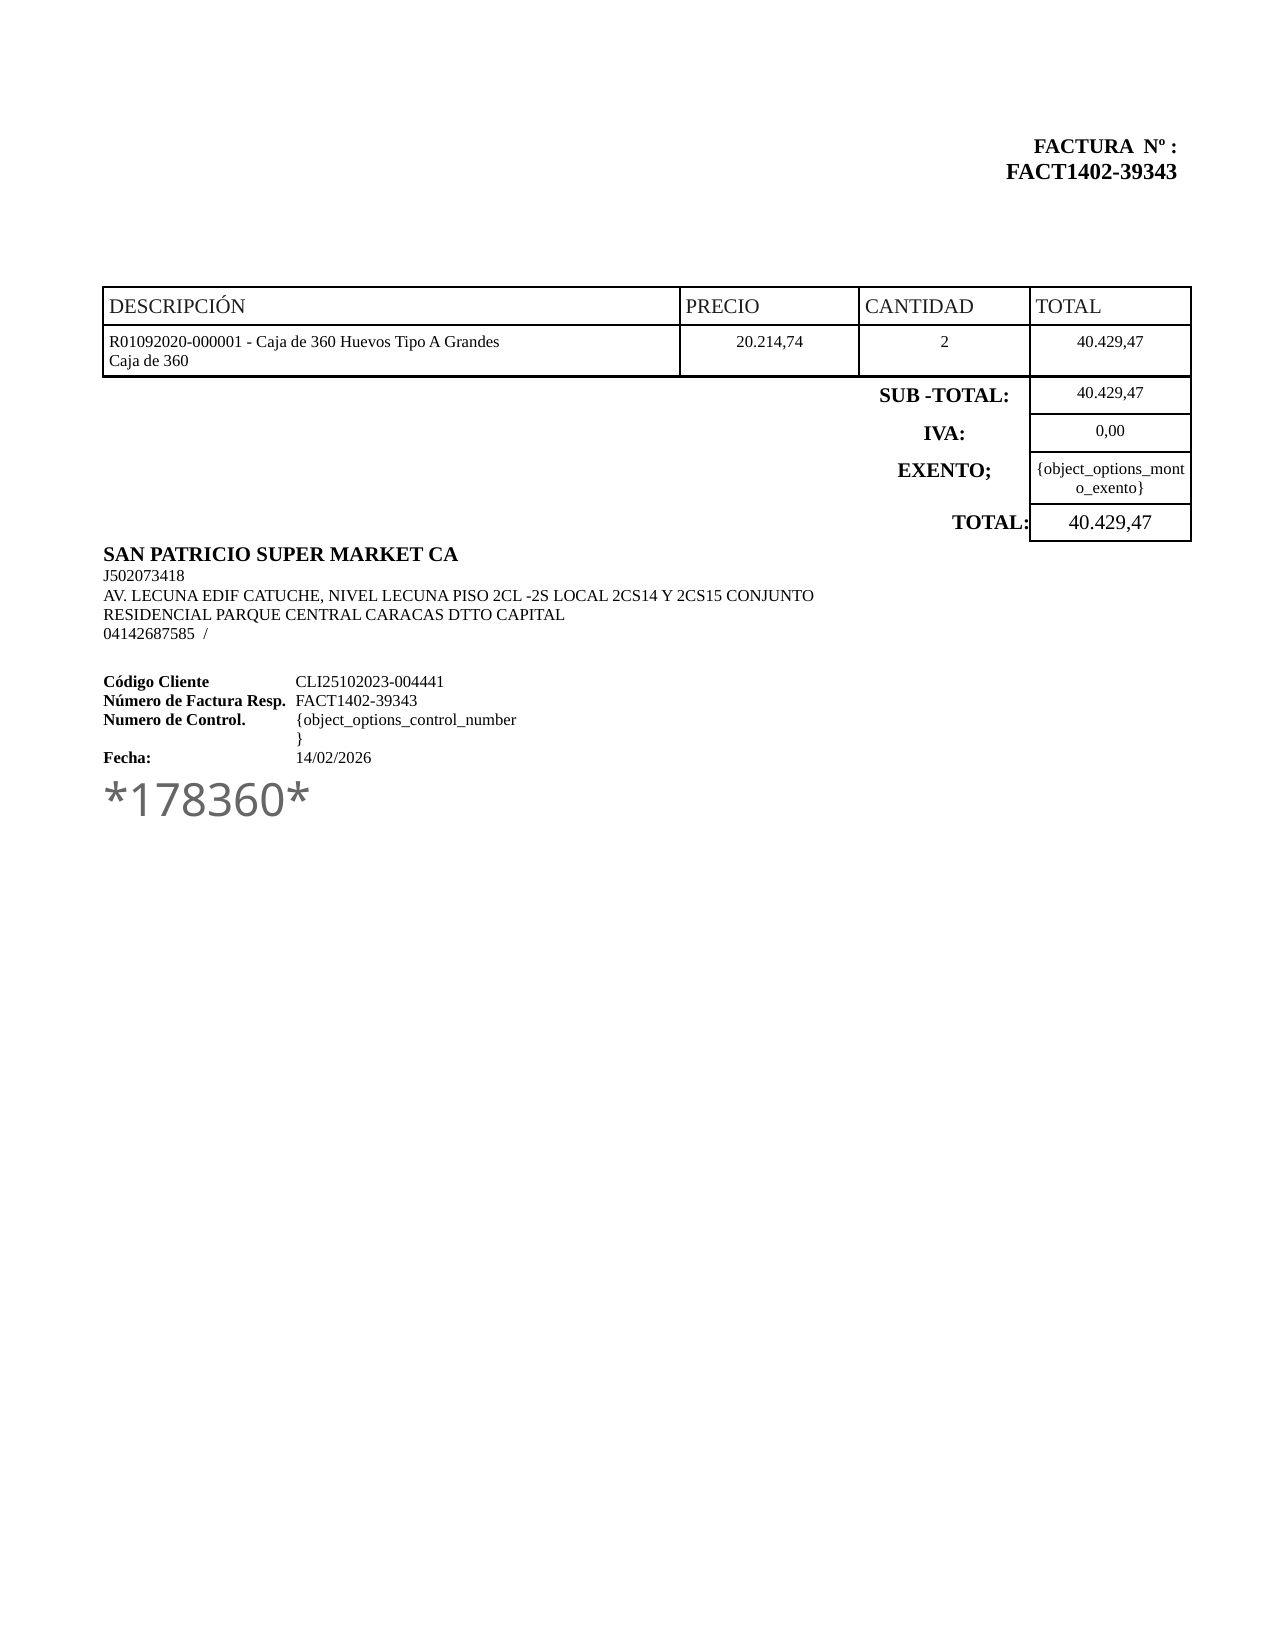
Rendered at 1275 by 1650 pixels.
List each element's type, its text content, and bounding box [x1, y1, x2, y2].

table_cell 20.214,74 [681, 326, 858, 375]
table_cell Fecha: [103, 748, 295, 767]
table_cell TOTAL: [859, 503, 1029, 540]
table_cell IVA: [859, 413, 1029, 451]
table_cell {object_options_monto_exento} [1031, 453, 1190, 502]
table_header TOTAL [1031, 288, 1190, 323]
table_cell 14/02/2026 [295, 748, 517, 767]
table_cell Numero de Control. [103, 710, 295, 748]
table_cell {object_options_control_number} [295, 710, 517, 748]
table_cell R01092020-000001 - Caja de 360 Huevos Tipo A Grandes Caja de 360 [104, 326, 679, 375]
table_header SAN PATRICIO SUPER MARKET CA [103, 542, 858, 566]
text *178360* [103, 767, 1137, 830]
table_cell 40.429,47 [1031, 505, 1190, 540]
table_cell 04142687585 / [103, 624, 858, 643]
table_cell EXENTO; [859, 451, 1029, 502]
table_cell AV. LECUNA EDIF CATUCHE, NIVEL LECUNA PISO 2CL -2S LOCAL 2CS14 Y 2CS15 CONJUNTO RESIDENCIAL PARQUE CENTRAL CARACAS DTTO CAPITAL [103, 585, 858, 624]
table_cell FACT1402-39343 [295, 691, 517, 710]
table_cell 40.429,47 [1031, 378, 1190, 413]
table_header DESCRIPCIÓN [104, 288, 679, 323]
table_cell 2 [860, 326, 1029, 375]
table_header PRECIO [681, 288, 858, 323]
table_header CANTIDAD [860, 288, 1029, 323]
table_cell 0,00 [1031, 415, 1190, 451]
table_cell 40.429,47 [1031, 326, 1190, 375]
table_cell SUB -TOTAL: [859, 378, 1029, 413]
table_cell [103, 378, 859, 540]
table_header Código Cliente [103, 672, 295, 691]
table_header CLI25102023-004441 [295, 672, 517, 691]
text FACTURA Nº : FACT1402-39343 [895, 134, 1177, 184]
table_cell J502073418 [103, 566, 858, 585]
table_cell Número de Factura Resp. [103, 691, 295, 710]
